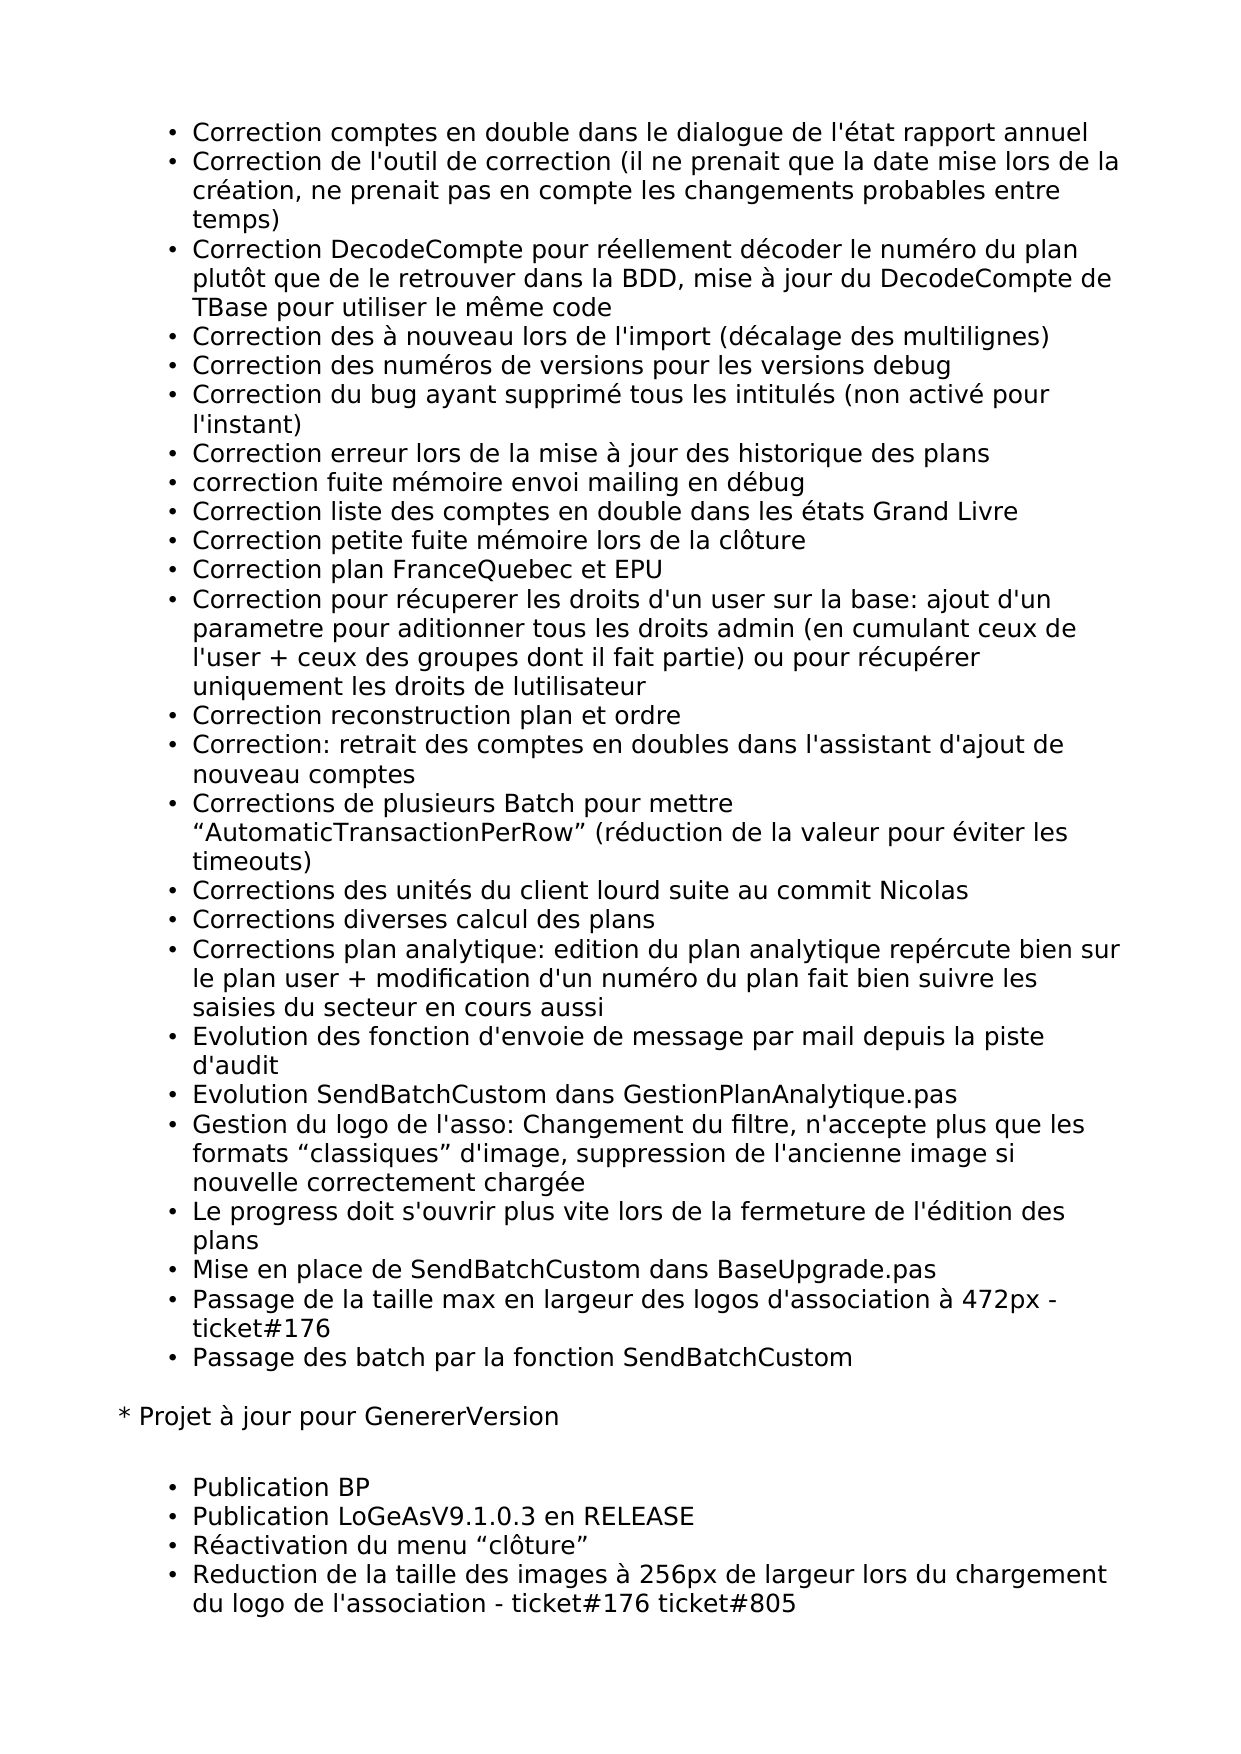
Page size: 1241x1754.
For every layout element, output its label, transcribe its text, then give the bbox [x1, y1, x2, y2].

list Passage des batch par la fonction SendBatchCustom [177, 1343, 1122, 1372]
list Correction des à nouveau lors de l'import (décalage des multilignes) [177, 322, 1122, 351]
list correction fuite mémoire envoi mailing en débug [177, 468, 1122, 497]
list Correction pour récuperer les droits d'un user sur la base: ajout d'un parametre pour aditionner tous les droits admin (en cumulant ceux de l'user + ceux des groupes dont il fait partie) ou pour récupérer uniquement les droits de lutilisateur [177, 585, 1122, 701]
list Gestion du logo de l'asso: Changement du filtre, n'accepte plus que les formats “classiques” d'image, suppression de l'ancienne image si nouvelle correctement chargée [177, 1110, 1122, 1197]
list Correction liste des comptes en double dans les états Grand Livre [177, 497, 1122, 526]
list Correction reconstruction plan et ordre [177, 701, 1122, 731]
list Evolution des fonction d'envoie de message par mail depuis la piste d'audit [177, 1022, 1122, 1081]
list Correction des numéros de versions pour les versions debug [177, 351, 1122, 381]
list Correction comptes en double dans le dialogue de l'état rapport annuel [177, 118, 1122, 147]
list Le progress doit s'ouvrir plus vite lors de la fermeture de l'édition des plans [177, 1197, 1122, 1256]
list Corrections diverses calcul des plans [177, 906, 1122, 935]
list Correction du bug ayant supprimé tous les intitulés (non activé pour l'instant) [177, 381, 1122, 439]
list Reduction de la taille des images à 256px de largeur lors du chargement du logo de l'association - ticket#176 ticket#805 [177, 1560, 1122, 1619]
list Correction erreur lors de la mise à jour des historique des plans [177, 439, 1122, 468]
list Correction DecodeCompte pour réellement décoder le numéro du plan plutôt que de le retrouver dans la BDD, mise à jour du DecodeCompte de TBase pour utiliser le même code [177, 235, 1122, 322]
list Corrections plan analytique: edition du plan analytique repércute bien sur le plan user + modification d'un numéro du plan fait bien suivre les saisies du secteur en cours aussi [177, 935, 1122, 1022]
text * Projet à jour pour GenererVersion [118, 1402, 1122, 1431]
list Corrections des unités du client lourd suite au commit Nicolas [177, 876, 1122, 906]
list Passage de la taille max en largeur des logos d'association à 472px - ticket#176 [177, 1285, 1122, 1343]
list Evolution SendBatchCustom dans GestionPlanAnalytique.pas [177, 1081, 1122, 1110]
list Publication BP [177, 1473, 1122, 1502]
list Réactivation du menu “clôture” [177, 1531, 1122, 1560]
list Publication LoGeAsV9.1.0.3 en RELEASE [177, 1502, 1122, 1531]
list Correction petite fuite mémoire lors de la clôture [177, 526, 1122, 556]
list Correction plan FranceQuebec et EPU [177, 556, 1122, 585]
list Correction de l'outil de correction (il ne prenait que la date mise lors de la création, ne prenait pas en compte les changements probables entre temps) [177, 147, 1122, 235]
list Correction: retrait des comptes en doubles dans l'assistant d'ajout de nouveau comptes [177, 731, 1122, 789]
list Mise en place de SendBatchCustom dans BaseUpgrade.pas [177, 1256, 1122, 1285]
list Corrections de plusieurs Batch pour mettre “AutomaticTransactionPerRow” (réduction de la valeur pour éviter les timeouts) [177, 789, 1122, 876]
